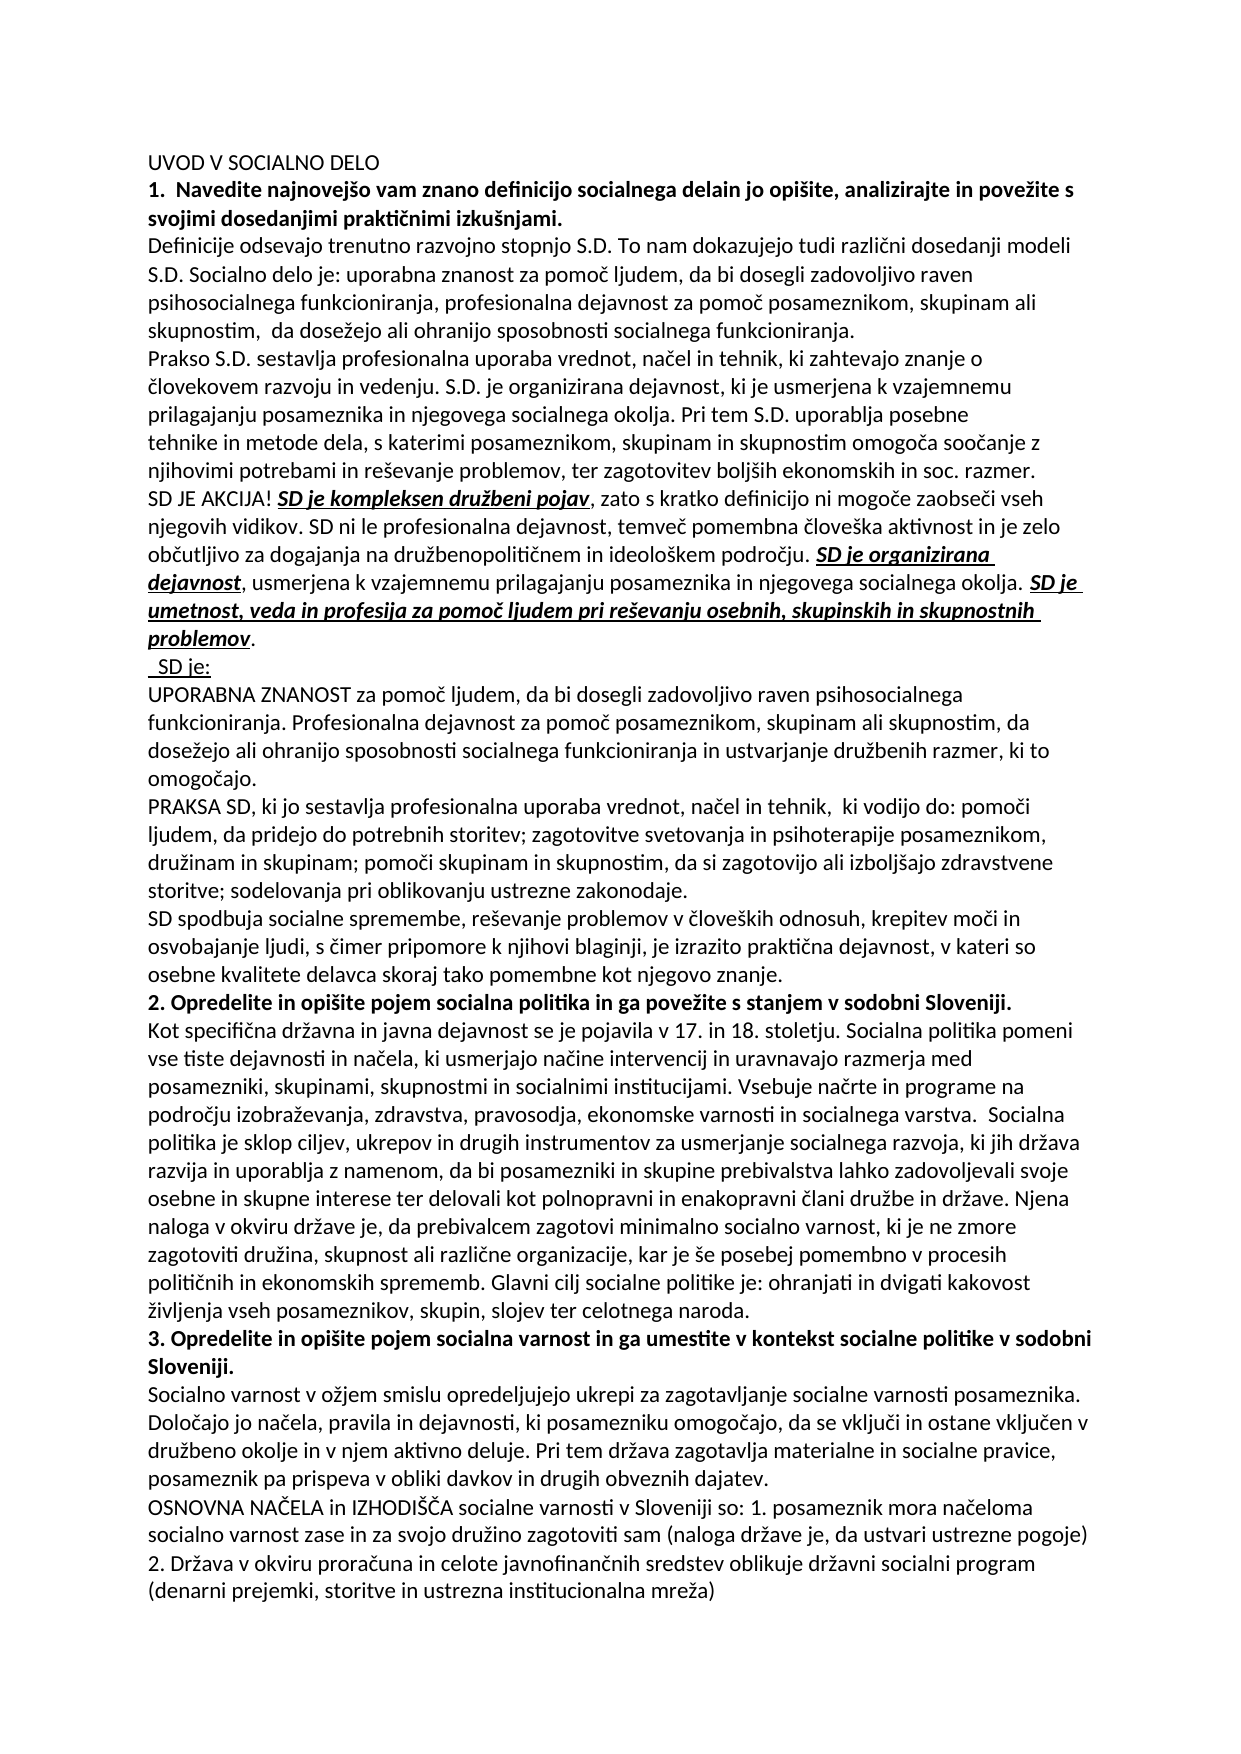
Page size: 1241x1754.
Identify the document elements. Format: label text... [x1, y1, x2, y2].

text SD je: [148, 652, 1093, 680]
text SD JE AKCIJA! SD je kompleksen družbeni pojav, zato s kratko definicijo ni mogoče zaobseči vseh njegovih vidikov. SD ni le profesionalna dejavnost, temveč pomembna človeška aktivnost in je zelo občutljivo za dogajanja na družbenopolitičnem in ideološkem področju. SD je organizirana dejavnost, usmerjena k vzajemnemu prilagajanju posameznika in njegovega socialnega okolja. SD je umetnost, veda in profesija za pomoč ljudem pri reševanju osebnih, skupinskih in skupnostnih problemov. [148, 484, 1093, 652]
text PRAKSA SD, ki jo sestavlja profesionalna uporaba vrednot, načel in tehnik, ki vodijo do: pomoči ljudem, da pridejo do potrebnih storitev; zagotovitve svetovanja in psihoterapije posameznikom, družinam in skupinam; pomoči skupinam in skupnostim, da si zagotovijo ali izboljšajo zdravstvene storitve; sodelovanja pri oblikovanju ustrezne zakonodaje. [148, 792, 1093, 904]
text SD spodbuja socialne spremembe, reševanje problemov v človeških odnosuh, krepitev moči in osvobajanje ljudi, s čimer pripomore k njihovi blaginji, je izrazito praktična dejavnost, v kateri so osebne kvalitete delavca skoraj tako pomembne kot njegovo znanje. [148, 904, 1093, 988]
text 3. Opredelite in opišite pojem socialna varnost in ga umestite v kontekst socialne politike v sodobni Sloveniji. [148, 1324, 1093, 1381]
text Kot specifična državna in javna dejavnost se je pojavila v 17. in 18. stoletju. Socialna politika pomeni vse tiste dejavnosti in načela, ki usmerjajo načine intervencij in uravnavajo razmerja med posamezniki, skupinami, skupnostmi in socialnimi institucijami. Vsebuje načrte in programe na področju izobraževanja, zdravstva, pravosodja, ekonomske varnosti in socialnega varstva. Socialna politika je sklop ciljev, ukrepov in drugih instrumentov za usmerjanje socialnega razvoja, ki jih država razvija in uporablja z namenom, da bi posamezniki in skupine prebivalstva lahko zadovoljevali svoje osebne in skupne interese ter delovali kot polnopravni in enakopravni člani družbe in države. Njena naloga v okviru države je, da prebivalcem zagotovi minimalno socialno varnost, ki je ne zmore zagotoviti družina, skupnost ali različne organizacije, kar je še posebej pomembno v procesih političnih in ekonomskih sprememb. Glavni cilj socialne politike je: ohranjati in dvigati kakovost življenja vseh posameznikov, skupin, slojev ter celotnega naroda. [148, 1016, 1093, 1324]
text Socialno varnost v ožjem smislu opredeljujejo ukrepi za zagotavljanje socialne varnosti posameznika. Določajo jo načela, pravila in dejavnosti, ki posamezniku omogočajo, da se vključi in ostane vključen v družbeno okolje in v njem aktivno deluje. Pri tem država zagotavlja materialne in socialne pravice, posameznik pa prispeva v obliki davkov in drugih obveznih dajatev. [148, 1381, 1093, 1493]
text OSNOVNA NAČELA in IZHODIŠČA socialne varnosti v Sloveniji so: 1. posameznik mora načeloma socialno varnost zase in za svojo družino zagotoviti sam (naloga države je, da ustvari ustrezne pogoje) 2. Država v okviru proračuna in celote javnofinančnih sredstev oblikuje državni socialni program (denarni prejemki, storitve in ustrezna institucionalna mreža) [148, 1493, 1093, 1605]
text 2. Opredelite in opišite pojem socialna politika in ga povežite s stanjem v sodobni Sloveniji. [148, 988, 1093, 1016]
text 1. Navedite najnovejšo vam znano definicijo socialnega delain jo opišite, analizirajte in povežite s svojimi dosedanjimi praktičnimi izkušnjami. [148, 176, 1093, 232]
text UPORABNA ZNANOST za pomoč ljudem, da bi dosegli zadovoljivo raven psihosocialnega funkcioniranja. Profesionalna dejavnost za pomoč posameznikom, skupinam ali skupnostim, da dosežejo ali ohranijo sposobnosti socialnega funkcioniranja in ustvarjanje družbenih razmer, ki to omogočajo. [148, 680, 1093, 792]
text prilagajanju posameznika in njegovega socialnega okolja. Pri tem S.D. uporablja posebne [148, 400, 1093, 428]
text tehnike in metode dela, s katerimi posameznikom, skupinam in skupnostim omogoča soočanje z [148, 428, 1093, 456]
text UVOD V SOCIALNO DELO [148, 148, 1093, 176]
text Prakso S.D. sestavlja profesionalna uporaba vrednot, načel in tehnik, ki zahtevajo znanje o [148, 344, 1093, 372]
text človekovem razvoju in vedenju. S.D. je organizirana dejavnost, ki je usmerjena k vzajemnemu [148, 372, 1093, 400]
text Definicije odsevajo trenutno razvojno stopnjo S.D. To nam dokazujejo tudi različni dosedanji modeli S.D. Socialno delo je: uporabna znanost za pomoč ljudem, da bi dosegli zadovoljivo raven psihosocialnega funkcioniranja, profesionalna dejavnost za pomoč posameznikom, skupinam ali skupnostim, da dosežejo ali ohranijo sposobnosti socialnega funkcioniranja. [148, 232, 1093, 344]
text njihovimi potrebami in reševanje problemov, ter zagotovitev boljših ekonomskih in soc. razmer. [148, 456, 1093, 484]
